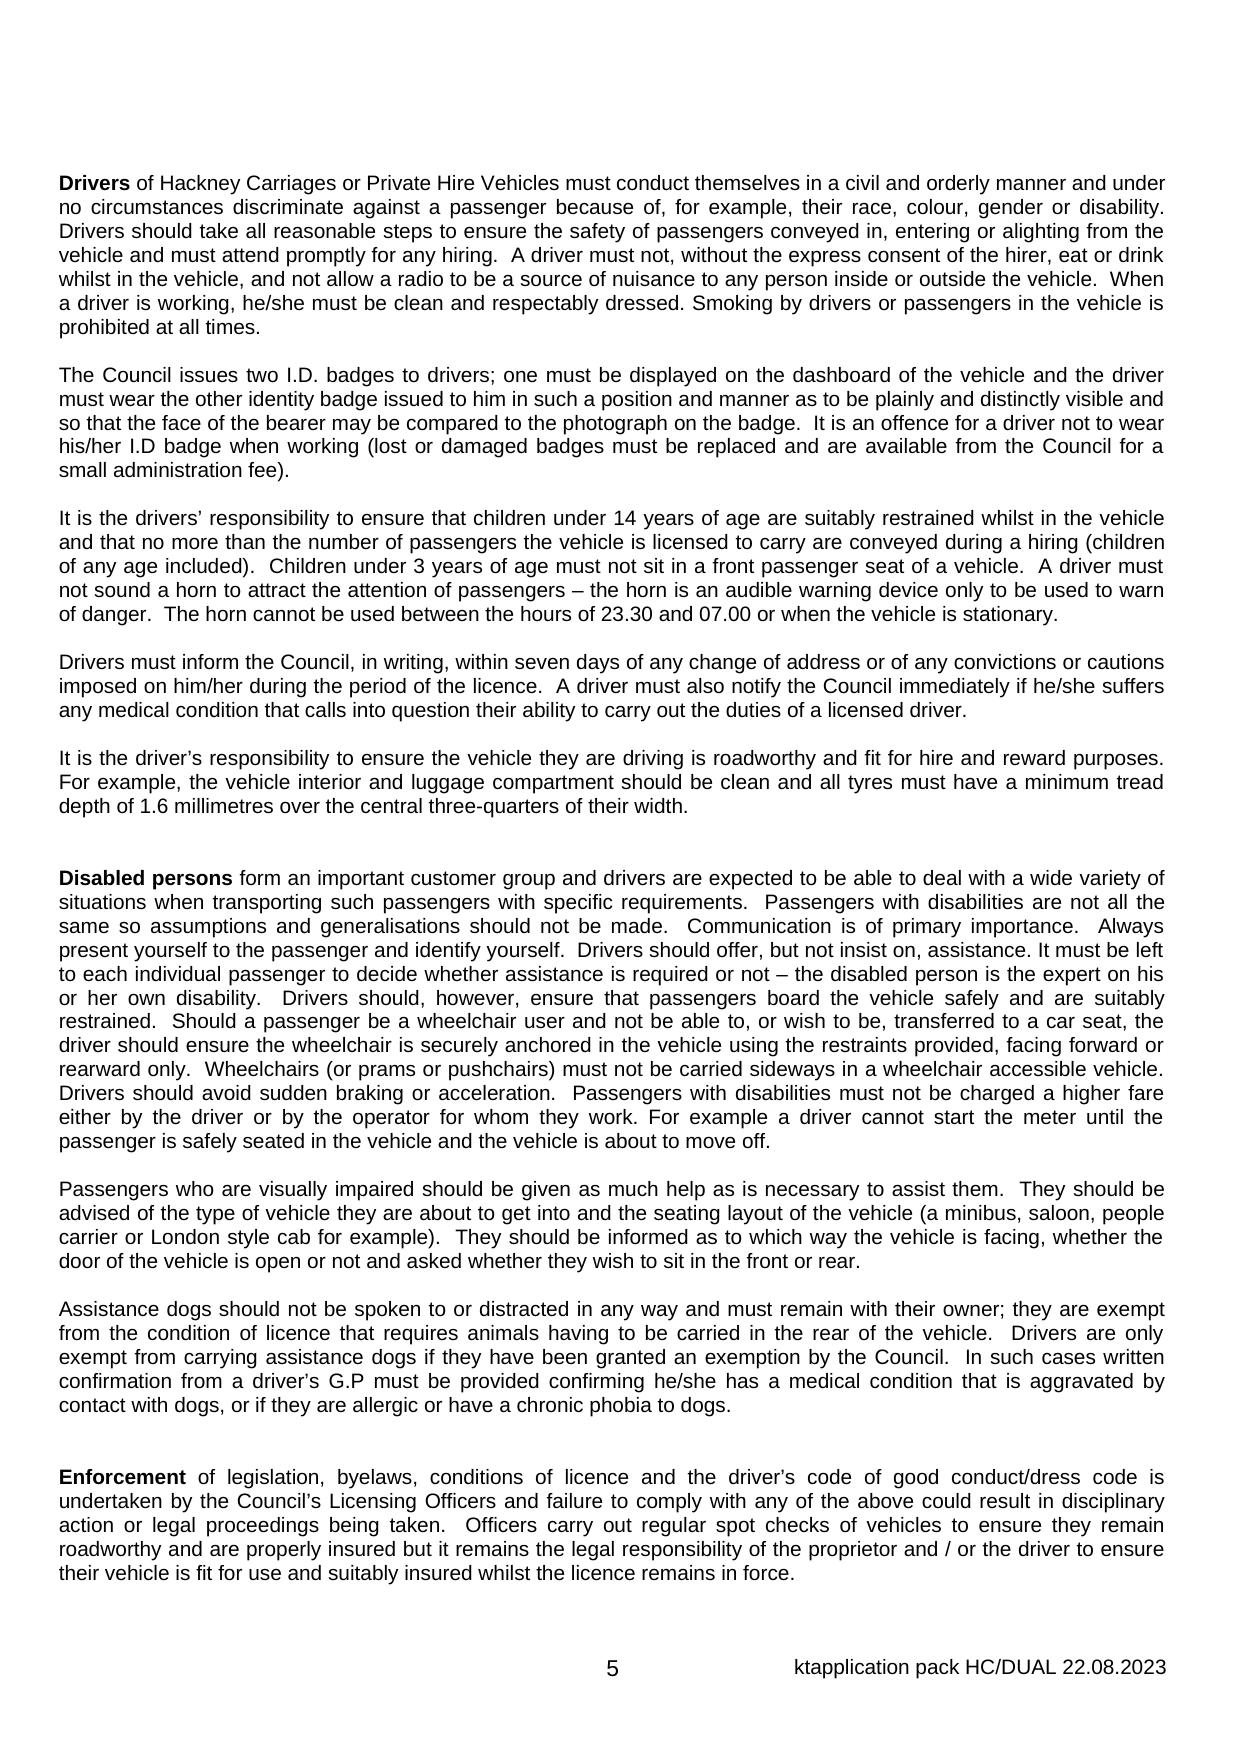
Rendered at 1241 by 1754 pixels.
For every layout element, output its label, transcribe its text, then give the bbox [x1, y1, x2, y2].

text Drivers of Hackney Carriages or Private Hire Vehicles must conduct themselves in a civil and orderly manner and under no circumstances discriminate against a passenger because of, for example, their race, colour, gender or disability. Drivers should take all reasonable steps to ensure the safety of passengers conveyed in, entering or alighting from the vehicle and must attend promptly for any hiring. A driver must not, without the express consent of the hirer, eat or drink whilst in the vehicle, and not allow a radio to be a source of nuisance to any person inside or outside the vehicle. When a driver is working, he/she must be clean and respectably dressed. Smoking by drivers or passengers in the vehicle is prohibited at all times. [58, 171, 1167, 338]
text It is the driver’s responsibility to ensure the vehicle they are driving is roadworthy and fit for hire and reward purposes. For example, the vehicle interior and luggage compartment should be clean and all tyres must have a minimum tread depth of 1.6 millimetres over the central three-quarters of their width. [58, 746, 1167, 818]
text Passengers who are visually impaired should be given as much help as is necessary to assist them. They should be advised of the type of vehicle they are about to get into and the seating layout of the vehicle (a minibus, saloon, people carrier or London style cab for example). They should be informed as to which way the vehicle is facing, whether the door of the vehicle is open or not and asked whether they wish to sit in the front or rear. [58, 1177, 1167, 1273]
text Drivers must inform the Council, in writing, within seven days of any change of address or of any convictions or cautions imposed on him/her during the period of the licence. A driver must also notify the Council immediately if he/she suffers any medical condition that calls into question their ability to carry out the duties of a licensed driver. [58, 650, 1167, 722]
text Enforcement of legislation, byelaws, conditions of licence and the driver’s code of good conduct/dress code is undertaken by the Council’s Licensing Officers and failure to comply with any of the above could result in disciplinary action or legal proceedings being taken. Officers carry out regular spot checks of vehicles to ensure they remain roadworthy and are properly insured but it remains the legal responsibility of the proprietor and / or the driver to ensure their vehicle is fit for use and suitably insured whilst the licence remains in force. [58, 1464, 1167, 1584]
text Disabled persons form an important customer group and drivers are expected to be able to deal with a wide variety of situations when transporting such passengers with specific requirements. Passengers with disabilities are not all the same so assumptions and generalisations should not be made. Communication is of primary importance. Always present yourself to the passenger and identify yourself. Drivers should offer, but not insist on, assistance. It must be left to each individual passenger to decide whether assistance is required or not – the disabled person is the expert on his or her own disability. Drivers should, however, ensure that passengers board the vehicle safely and are suitably restrained. Should a passenger be a wheelchair user and not be able to, or wish to be, transferred to a car seat, the driver should ensure the wheelchair is securely anchored in the vehicle using the restraints provided, facing forward or rearward only. Wheelchairs (or prams or pushchairs) must not be carried sideways in a wheelchair accessible vehicle. Drivers should avoid sudden braking or acceleration. Passengers with disabilities must not be charged a higher fare either by the driver or by the operator for whom they work. For example a driver cannot start the meter until the passenger is safely seated in the vehicle and the vehicle is about to move off. [58, 866, 1167, 1153]
text Assistance dogs should not be spoken to or distracted in any way and must remain with their owner; they are exempt from the condition of licence that requires animals having to be carried in the rear of the vehicle. Drivers are only exempt from carrying assistance dogs if they have been granted an exemption by the Council. In such cases written confirmation from a driver’s G.P must be provided confirming he/she has a medical condition that is aggravated by contact with dogs, or if they are allergic or have a chronic phobia to dogs. [58, 1297, 1167, 1417]
text It is the drivers’ responsibility to ensure that children under 14 years of age are suitably restrained whilst in the vehicle and that no more than the number of passengers the vehicle is licensed to carry are conveyed during a hiring (children of any age included). Children under 3 years of age must not sit in a front passenger seat of a vehicle. A driver must not sound a horn to attract the attention of passengers – the horn is an audible warning device only to be used to warn of danger. The horn cannot be used between the hours of 23.30 and 07.00 or when the vehicle is stationary. [58, 506, 1167, 626]
text The Council issues two I.D. badges to drivers; one must be displayed on the dashboard of the vehicle and the driver must wear the other identity badge issued to him in such a position and manner as to be plainly and distinctly visible and so that the face of the bearer may be compared to the photograph on the badge. It is an offence for a driver not to wear his/her I.D badge when working (lost or damaged badges must be replaced and are available from the Council for a small administration fee). [58, 362, 1167, 482]
